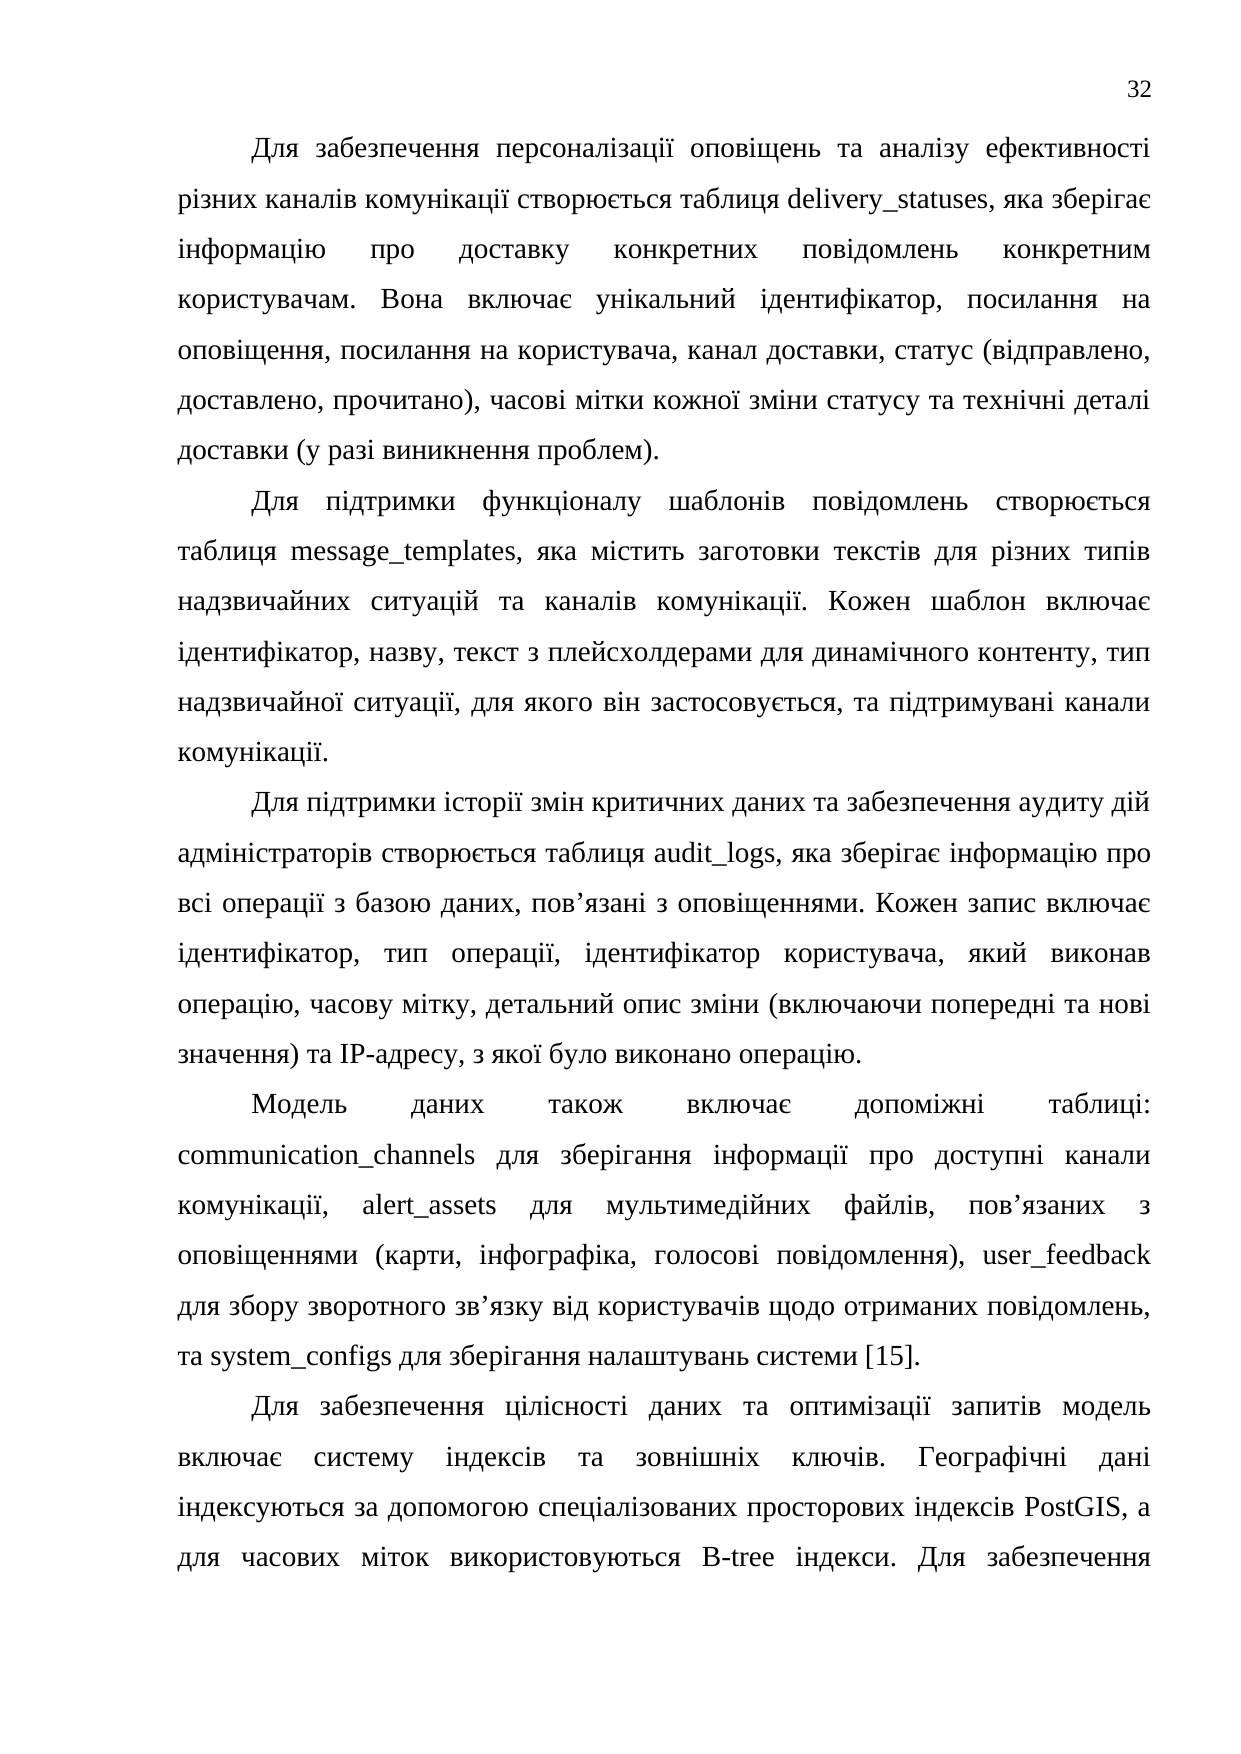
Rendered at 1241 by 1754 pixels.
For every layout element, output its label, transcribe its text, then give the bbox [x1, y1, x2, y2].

text Модель даних також включає допоміжні таблиці: communication_channels для зберігання інформації про доступні канали комунікації, alert_assets для мультимедійних файлів, пов’язаних з оповіщеннями (карти, інфографіка, голосові повідомлення), user_feedback для збору зворотного зв’язку від користувачів щодо отриманих повідомлень, та system_configs для зберігання налаштувань системи [15]. [177, 1086, 1152, 1372]
text Для підтримки функціоналу шаблонів повідомлень створюється таблиця message_templates, яка містить заготовки текстів для різних типів надзвичайних ситуацій та каналів комунікації. Кожен шаблон включає ідентифікатор, назву, текст з плейсхолдерами для динамічного контенту, тип надзвичайної ситуації, для якого він застосовується, та підтримувані канали комунікації. [177, 483, 1152, 768]
text Для забезпечення персоналізації оповіщень та аналізу ефективності різних каналів комунікації створюється таблиця delivery_statuses, яка зберігає інформацію про доставку конкретних повідомлень конкретним користувачам. Вона включає унікальний ідентифікатор, посилання на оповіщення, посилання на користувача, канал доставки, статус (відправлено, доставлено, прочитано), часові мітки кожної зміни статусу та технічні деталі доставки (у разі виникнення проблем). [177, 131, 1152, 466]
text Для підтримки історії змін критичних даних та забезпечення аудиту дій адміністраторів створюється таблиця audit_logs, яка зберігає інформацію про всі операції з базою даних, пов’язані з оповіщеннями. Кожен запис включає ідентифікатор, тип операції, ідентифікатор користувача, який виконав операцію, часову мітку, детальний опис зміни (включаючи попередні та нові значення) та IP-адресу, з якої було виконано операцію. [177, 784, 1152, 1070]
text Для забезпечення цілісності даних та оптимізації запитів модель включає систему індексів та зовнішніх ключів. Географічні дані індексуються за допомогою спеціалізованих просторових індексів PostGIS, а для часових міток використовуються B-tree індекси. Для забезпечення [177, 1388, 1152, 1573]
